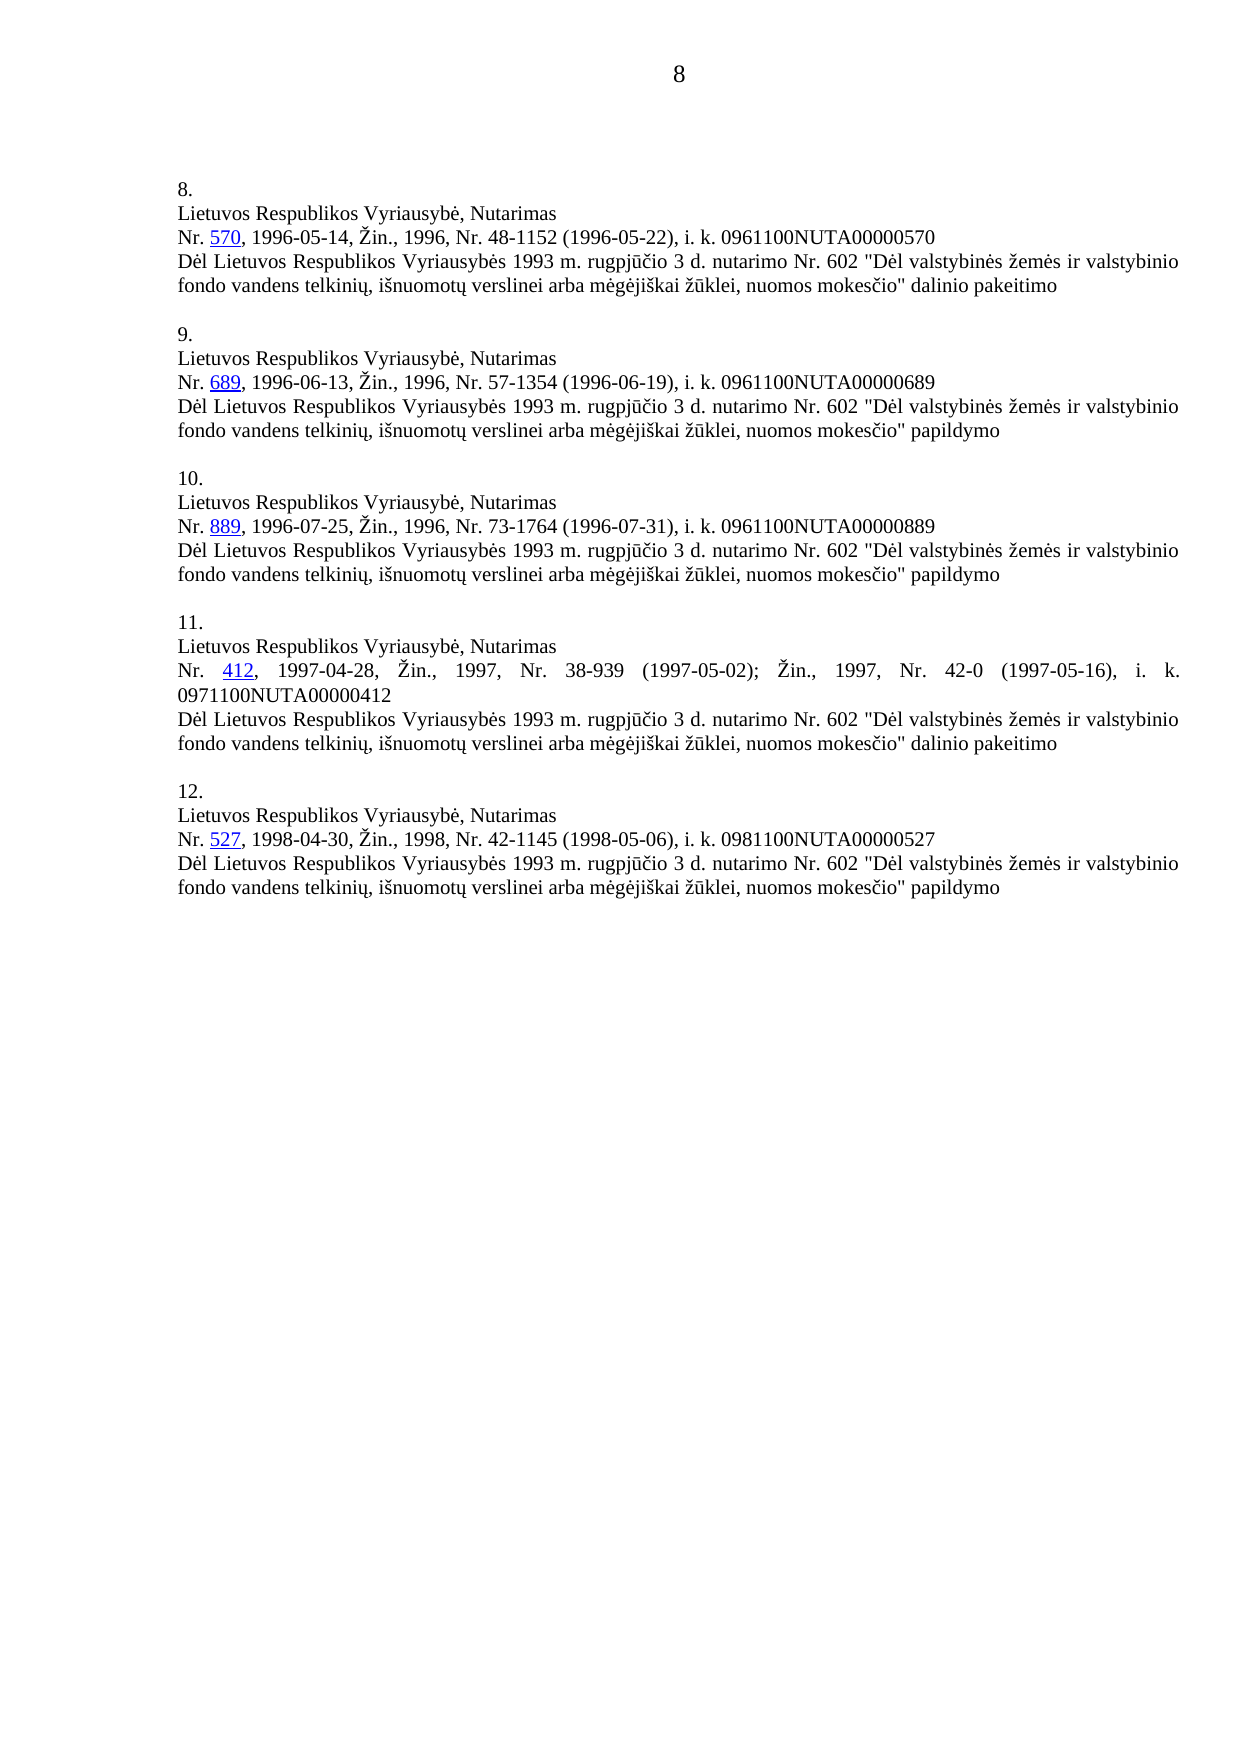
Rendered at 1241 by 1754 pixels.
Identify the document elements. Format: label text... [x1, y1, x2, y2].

text 10. [177, 466, 1181, 490]
text 8. [177, 177, 1181, 201]
text Nr. 889, 1996-07-25, Žin., 1996, Nr. 73-1764 (1996-07-31), i. k. 0961100NUTA00000889 [177, 514, 1181, 538]
text Lietuvos Respublikos Vyriausybė, Nutarimas [177, 490, 1181, 514]
text Lietuvos Respublikos Vyriausybė, Nutarimas [177, 803, 1181, 827]
text Nr. 570, 1996-05-14, Žin., 1996, Nr. 48-1152 (1996-05-22), i. k. 0961100NUTA00000570 [177, 225, 1181, 249]
text Lietuvos Respublikos Vyriausybė, Nutarimas [177, 634, 1181, 658]
text Dėl Lietuvos Respublikos Vyriausybės 1993 m. rugpjūčio 3 d. nutarimo Nr. 602 "Dėl valstybinės žemės ir valstybinio fondo vandens telkinių, išnuomotų verslinei arba mėgėjiškai žūklei, nuomos mokesčio" papildymo [177, 394, 1181, 442]
text Dėl Lietuvos Respublikos Vyriausybės 1993 m. rugpjūčio 3 d. nutarimo Nr. 602 "Dėl valstybinės žemės ir valstybinio fondo vandens telkinių, išnuomotų verslinei arba mėgėjiškai žūklei, nuomos mokesčio" papildymo [177, 538, 1181, 586]
text Nr. 527, 1998-04-30, Žin., 1998, Nr. 42-1145 (1998-05-06), i. k. 0981100NUTA00000527 [177, 827, 1181, 851]
text Dėl Lietuvos Respublikos Vyriausybės 1993 m. rugpjūčio 3 d. nutarimo Nr. 602 "Dėl valstybinės žemės ir valstybinio fondo vandens telkinių, išnuomotų verslinei arba mėgėjiškai žūklei, nuomos mokesčio" dalinio pakeitimo [177, 707, 1181, 755]
text 11. [177, 610, 1181, 634]
text 9. [177, 322, 1181, 346]
text Lietuvos Respublikos Vyriausybė, Nutarimas [177, 346, 1181, 370]
text Nr. 689, 1996-06-13, Žin., 1996, Nr. 57-1354 (1996-06-19), i. k. 0961100NUTA00000689 [177, 370, 1181, 394]
text 12. [177, 779, 1181, 803]
text Dėl Lietuvos Respublikos Vyriausybės 1993 m. rugpjūčio 3 d. nutarimo Nr. 602 "Dėl valstybinės žemės ir valstybinio fondo vandens telkinių, išnuomotų verslinei arba mėgėjiškai žūklei, nuomos mokesčio" papildymo [177, 851, 1181, 899]
text Lietuvos Respublikos Vyriausybė, Nutarimas [177, 201, 1181, 225]
text Nr. 412, 1997-04-28, Žin., 1997, Nr. 38-939 (1997-05-02); Žin., 1997, Nr. 42-0 (1997-05-16), i. k. 0971100NUTA00000412 [177, 658, 1181, 707]
text Dėl Lietuvos Respublikos Vyriausybės 1993 m. rugpjūčio 3 d. nutarimo Nr. 602 "Dėl valstybinės žemės ir valstybinio fondo vandens telkinių, išnuomotų verslinei arba mėgėjiškai žūklei, nuomos mokesčio" dalinio pakeitimo [177, 249, 1181, 297]
